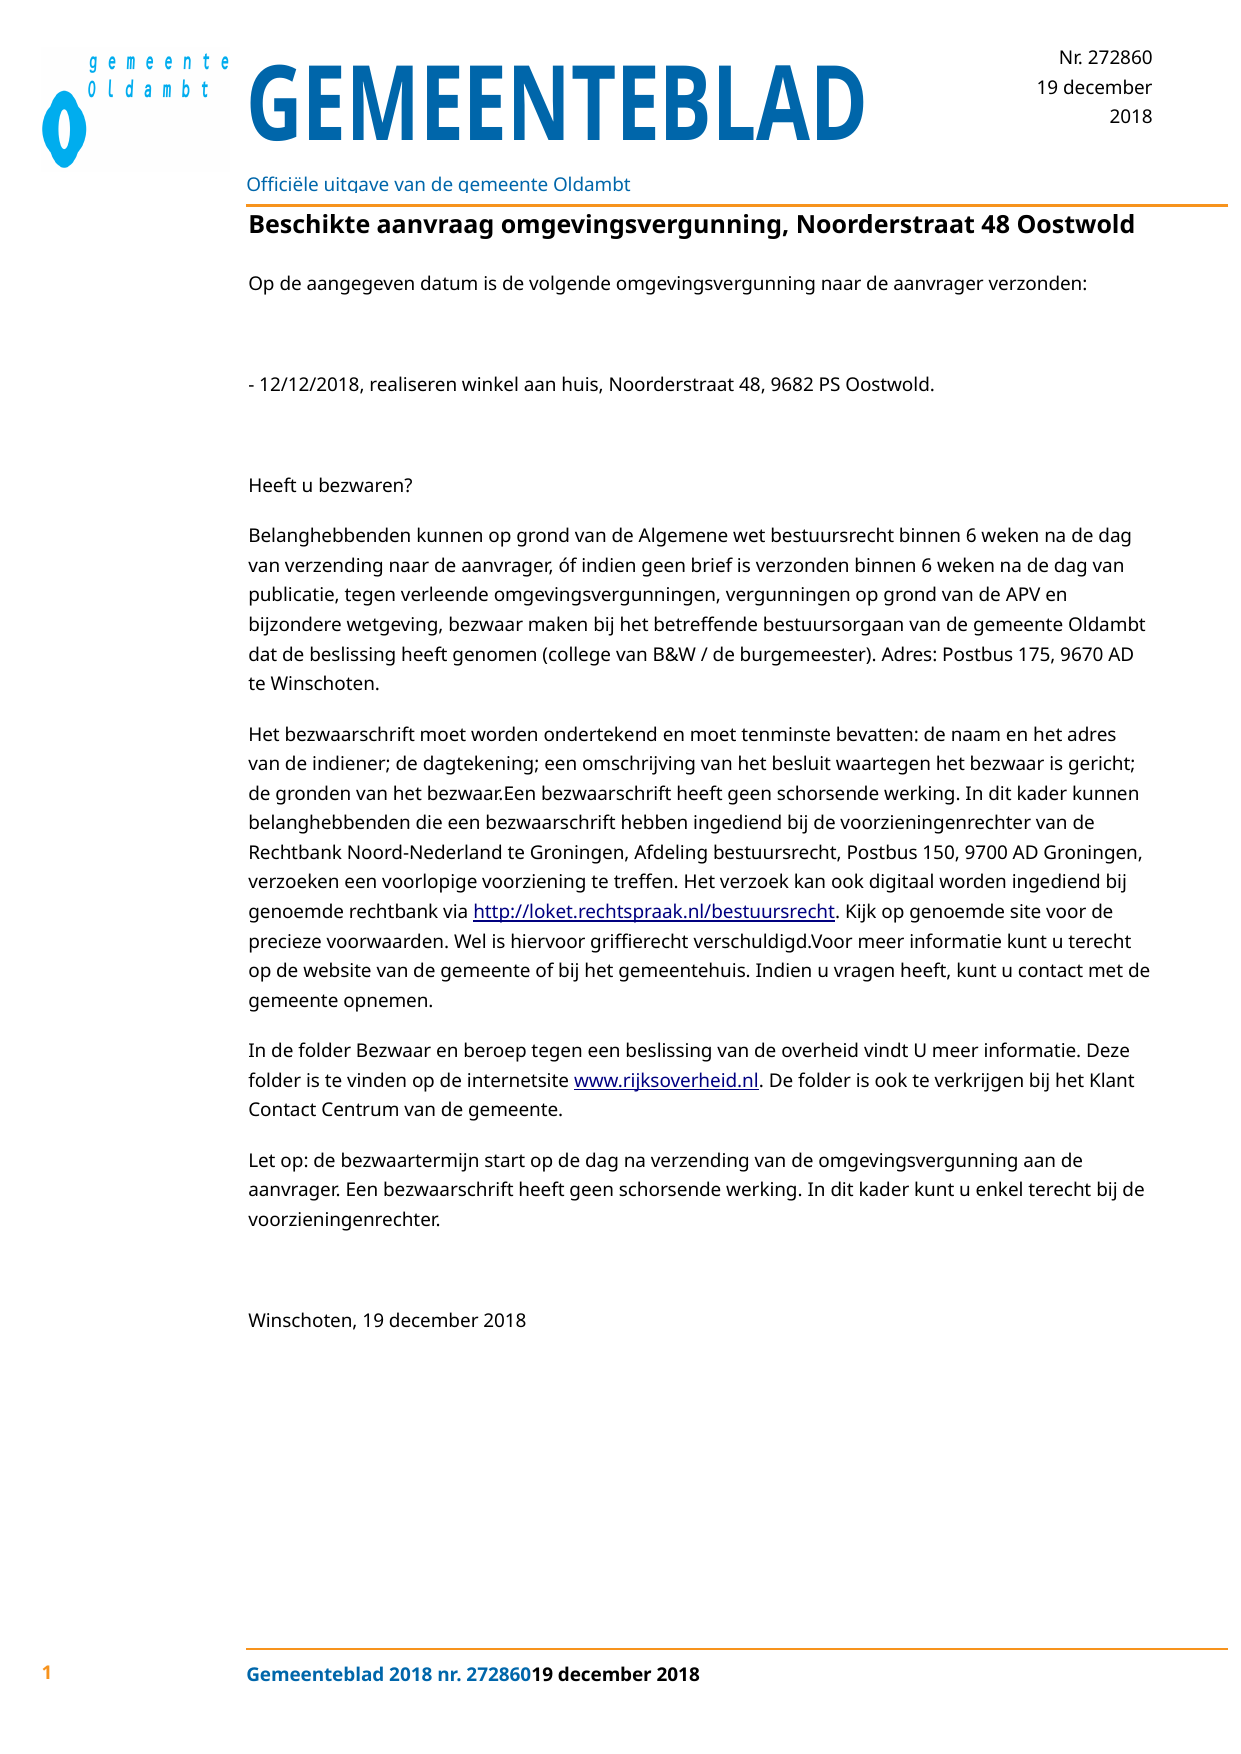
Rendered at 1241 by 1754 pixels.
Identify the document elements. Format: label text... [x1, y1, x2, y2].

text Let op: de bezwaartermijn start op de dag na verzending van de omgevingsvergunning aan de aanvrager. Een bezwaarschrift heeft geen schorsende werking. In dit kader kunt u enkel terecht bij de voorzieningenrechter. [248, 1147, 1152, 1232]
text In de folder Bezwaar en beroep tegen een beslissing van de overheid vindt U meer informatie. Deze folder is te vinden op de internetsite www.rijksoverheid.nl. De folder is ook te verkrijgen bij het Klant Contact Centrum van de gemeente. [248, 1037, 1152, 1122]
text Winschoten, 19 december 2018 [248, 1307, 1152, 1333]
text Het bezwaarschrift moet worden ondertekend en moet tenminste bevatten: de naam en het adres van de indiener; de dagtekening; een omschrijving van het besluit waartegen het bezwaar is gericht; de gronden van het bezwaar.Een bezwaarschrift heeft geen schorsende werking. In dit kader kunnen belanghebbenden die een bezwaarschrift hebben ingediend bij de voorzieningenrechter van de Rechtbank Noord-Nederland te Groningen, Afdeling bestuursrecht, Postbus 150, 9700 AD Groningen, verzoeken een voorlopige voorziening te treffen. Het verzoek kan ook digitaal worden ingediend bij genoemde rechtbank via http://loket.rechtspraak.nl/bestuursrecht. Kijk op genoemde site voor de precieze voorwaarden. Wel is hiervoor griffierecht verschuldigd.Voor meer informatie kunt u terecht op de website van de gemeente of bij het gemeentehuis. Indien u vragen heeft, kunt u contact met de gemeente opnemen. [248, 721, 1152, 1013]
text Op de aangegeven datum is de volgende omgevingsvergunning naar de aanvrager verzonden: [248, 270, 1152, 296]
text Belanghebbenden kunnen op grond van de Algemene wet bestuursrecht binnen 6 weken na de dag van verzending naar de aanvrager, óf indien geen brief is verzonden binnen 6 weken na de dag van publicatie, tegen verleende omgevingsvergunningen, vergunningen op grond van de APV en bijzondere wetgeving, bezwaar maken bij het betreffende bestuursorgaan van de gemeente Oldambt dat de beslissing heeft genomen (college van B&W / de burgemeester). Adres: Postbus 175, 9670 AD te Winschoten. [248, 522, 1152, 696]
text Beschikte aanvraag omgevingsvergunning, Noorderstraat 48 Oostwold [248, 207, 1152, 241]
text - 12/12/2018, realiseren winkel aan huis, Noorderstraat 48, 9682 PS Oostwold. [248, 371, 1152, 397]
text Heeft u bezwaren? [248, 472, 1152, 498]
picture [41, 47, 231, 172]
